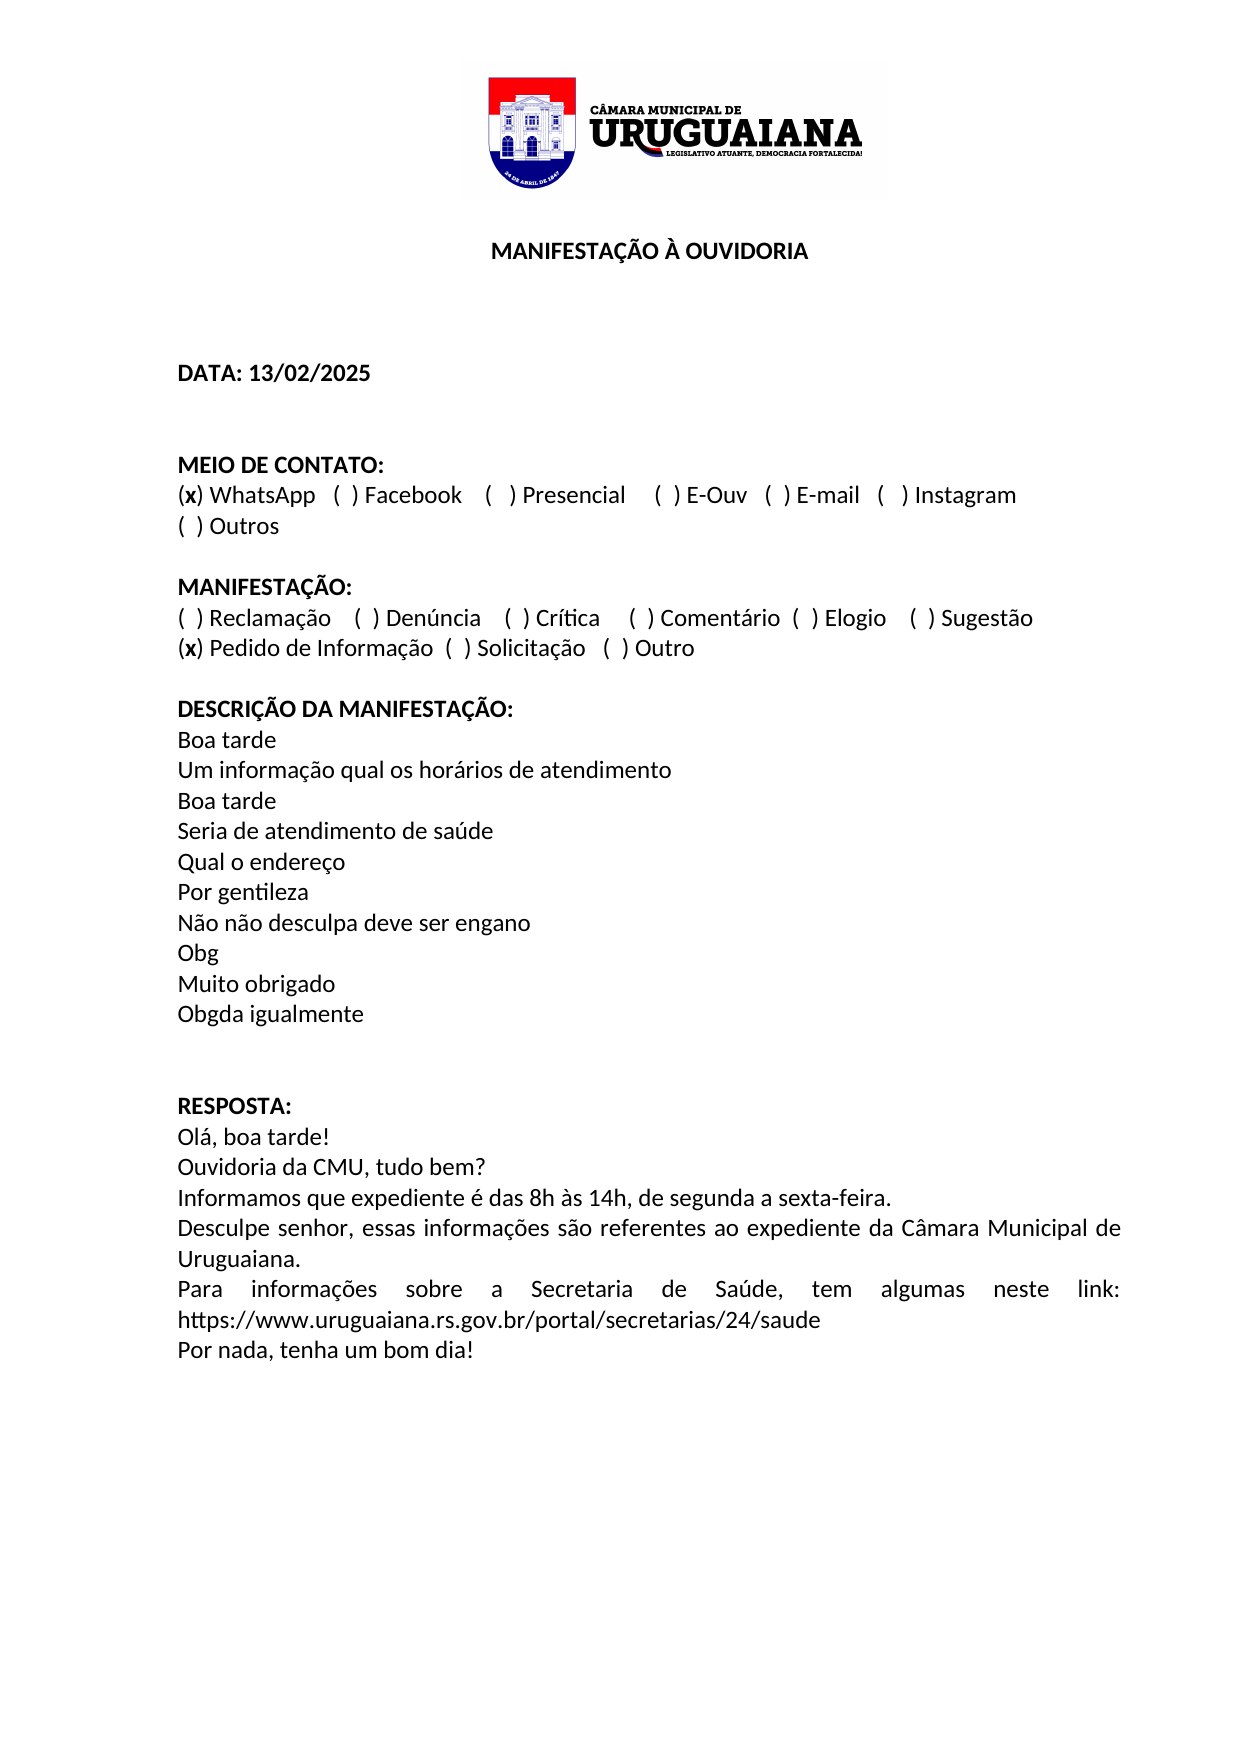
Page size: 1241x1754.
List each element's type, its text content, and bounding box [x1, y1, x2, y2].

list Para informações sobre a Secretaria de Saúde, tem algumas neste link: https://www.uruguaiana.rs.gov.br/portal/secretarias/24/saude [177, 1273, 1122, 1334]
text Boa tarde [177, 785, 1122, 815]
text ( ) Outros [177, 510, 1122, 541]
text Não não desculpa deve ser engano [177, 907, 1122, 937]
list Por nada, tenha um bom dia! [177, 1334, 1122, 1365]
text Muito obrigado [177, 968, 1122, 998]
list Ouvidoria da CMU, tudo bem? [177, 1151, 1122, 1182]
text Um informação qual os horários de atendimento [177, 754, 1122, 785]
picture [462, 58, 888, 199]
text Boa tarde [177, 724, 1122, 754]
list Olá, boa tarde! [177, 1121, 1122, 1151]
text Obgda igualmente [177, 998, 1122, 1029]
text Qual o endereço [177, 846, 1122, 876]
list Informamos que expediente é das 8h às 14h, de segunda a sexta-feira. [177, 1182, 1122, 1212]
text DATA: 13/02/2025 [177, 358, 1122, 388]
text (x) Pedido de Informação ( ) Solicitação ( ) Outro [177, 632, 1122, 663]
list RESPOSTA: [177, 1090, 1122, 1121]
text (x) WhatsApp ( ) Facebook ( ) Presencial ( ) E-Ouv ( ) E-mail ( ) Instagram [177, 480, 1122, 510]
text ( ) Reclamação ( ) Denúncia ( ) Crítica ( ) Comentário ( ) Elogio ( ) Sugestão [177, 602, 1122, 632]
list Desculpe senhor, essas informações são referentes ao expediente da Câmara Municipal de Uruguaiana. [177, 1212, 1122, 1273]
text Obg [177, 937, 1122, 968]
text MANIFESTAÇÃO: [177, 571, 1122, 602]
text Por gentileza [177, 876, 1122, 907]
text MANIFESTAÇÃO À OUVIDORIA [177, 236, 1122, 266]
text Seria de atendimento de saúde [177, 815, 1122, 846]
text MEIO DE CONTATO: [177, 449, 1122, 480]
text DESCRIÇÃO DA MANIFESTAÇÃO: [177, 693, 1122, 724]
